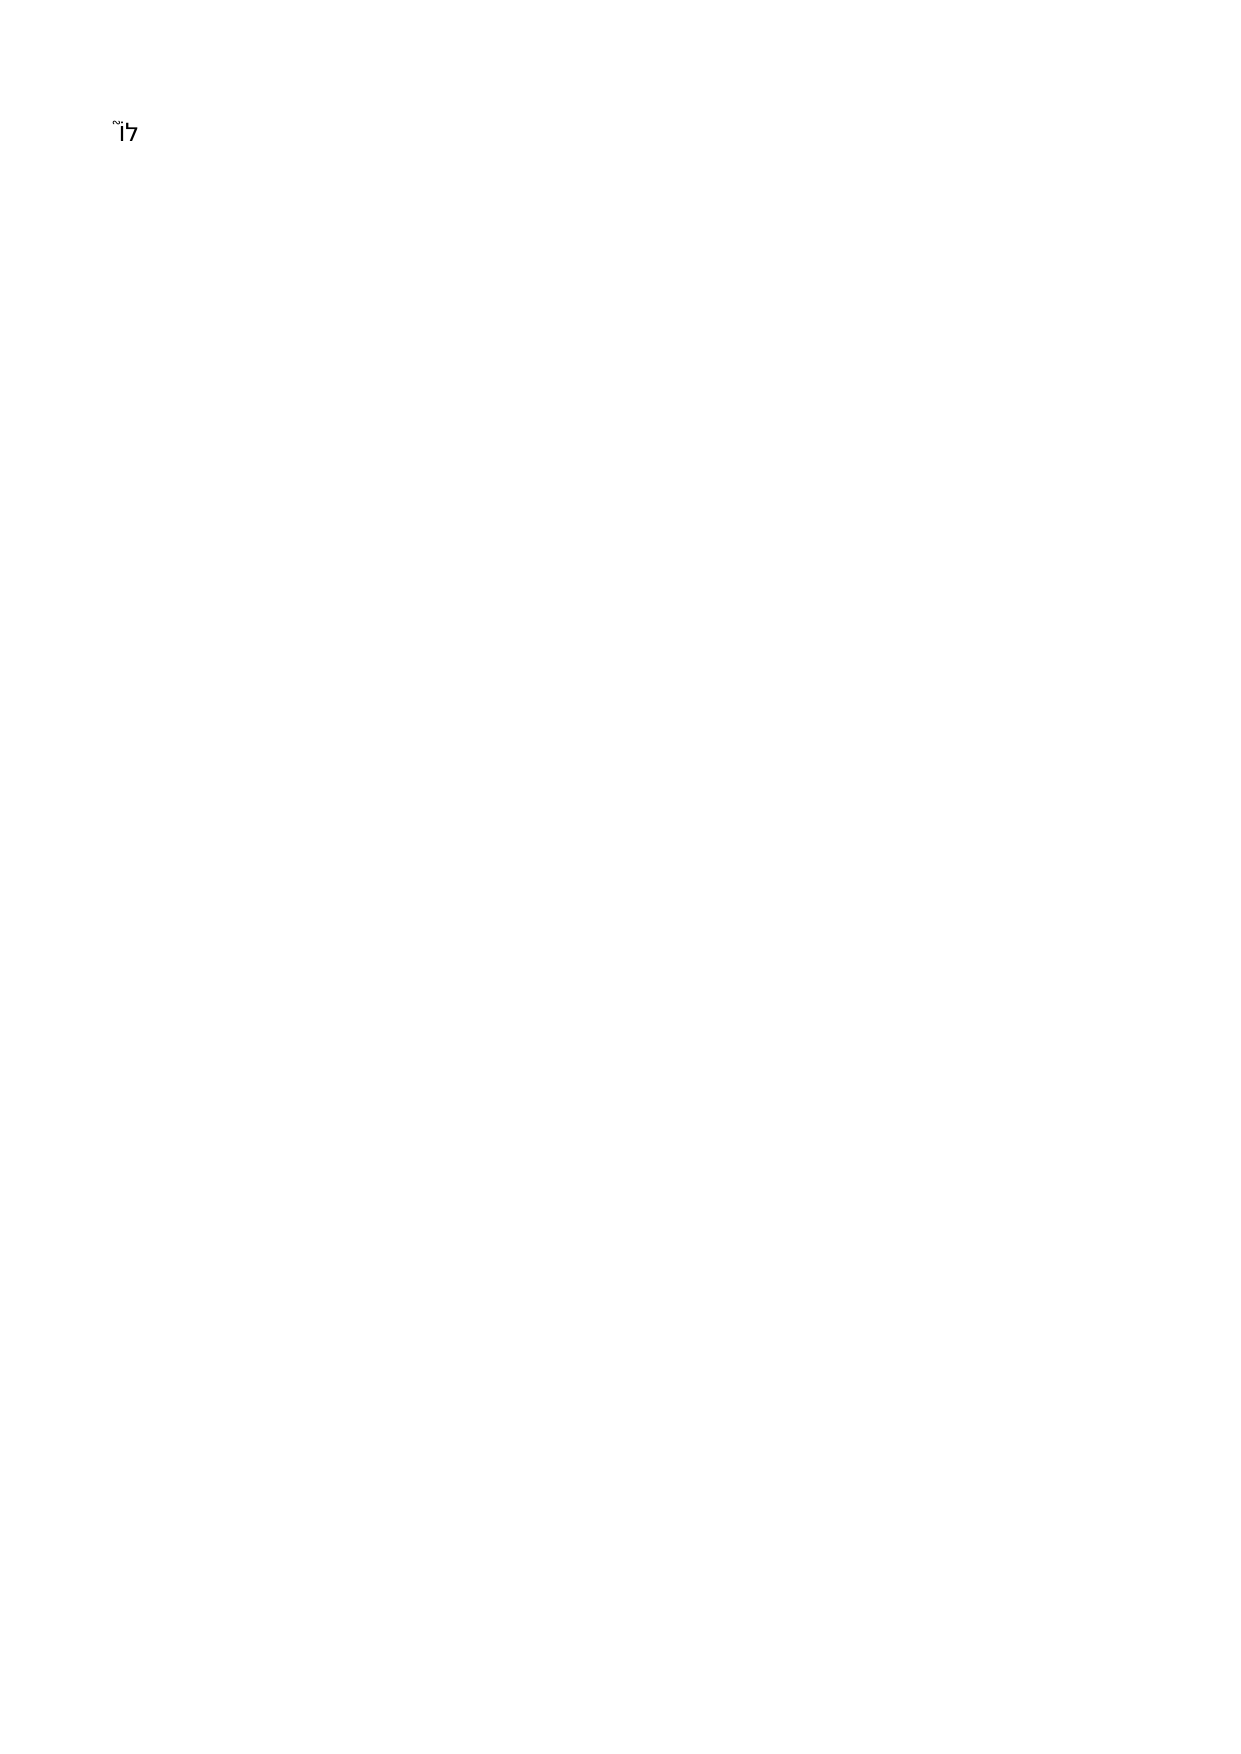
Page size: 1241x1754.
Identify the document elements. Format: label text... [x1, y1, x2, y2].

text לוֹ֮ [118, 118, 1122, 147]
